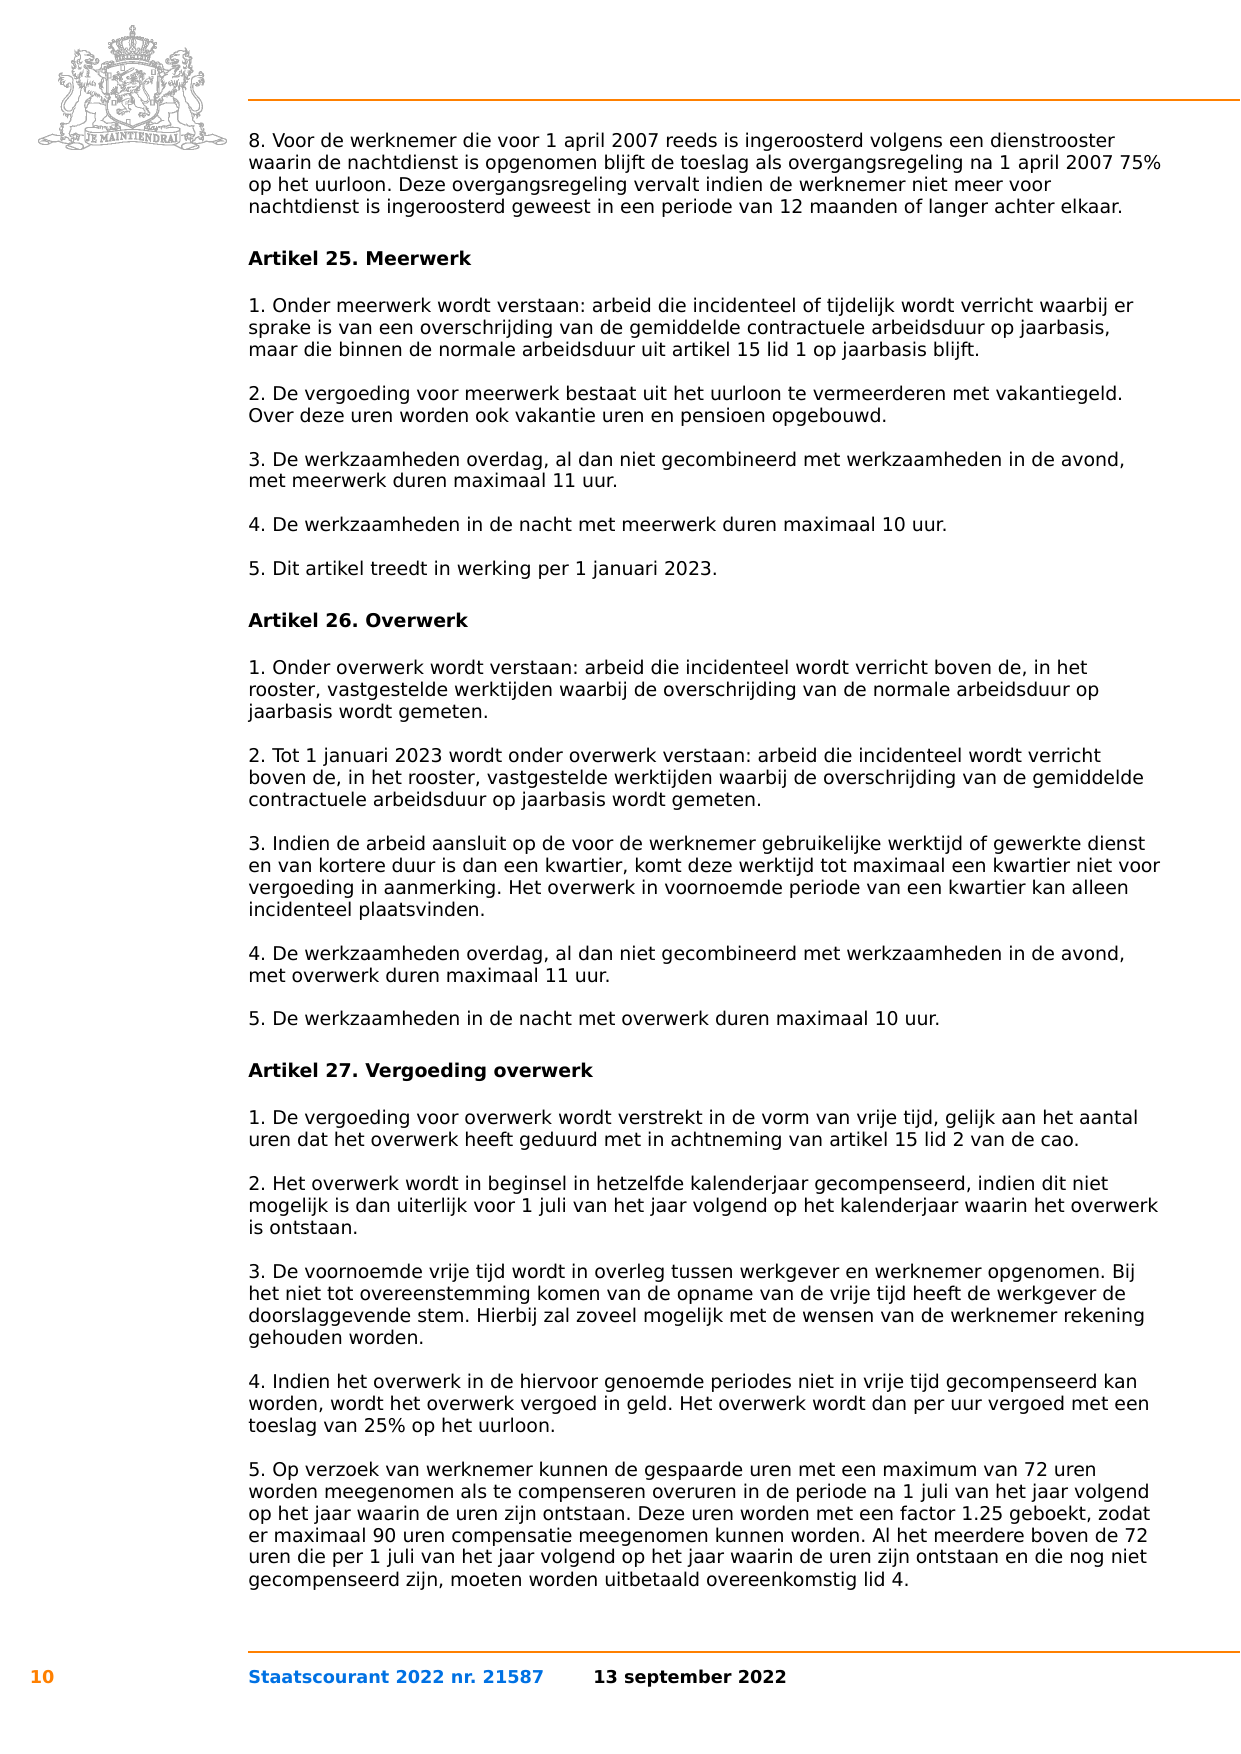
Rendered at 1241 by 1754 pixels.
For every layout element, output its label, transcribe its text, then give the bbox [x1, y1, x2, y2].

text 8. Voor de werknemer die voor 1 april 2007 reeds is ingeroosterd volgens een dienstrooster waarin de nachtdienst is opgenomen blijft de toeslag als overgangsregeling na 1 april 2007 75% op het uurloon. Deze overgangsregeling vervalt indien de werknemer niet meer voor nachtdienst is ingeroosterd geweest in een periode van 12 maanden of langer achter elkaar. [248, 130, 1163, 218]
text 3. Indien de arbeid aansluit op de voor de werknemer gebruikelijke werktijd of gewerkte dienst en van kortere duur is dan een kwartier, komt deze werktijd tot maximaal een kwartier niet voor vergoeding in aanmerking. Het overwerk in voornoemde periode van een kwartier kan alleen incidenteel plaatsvinden. [248, 833, 1163, 921]
text 2. Tot 1 januari 2023 wordt onder overwerk verstaan: arbeid die incidenteel wordt verricht boven de, in het rooster, vastgestelde werktijden waarbij de overschrijding van de gemiddelde contractuele arbeidsduur op jaarbasis wordt gemeten. [248, 745, 1163, 811]
text 4. De werkzaamheden overdag, al dan niet gecombineerd met werkzaamheden in de avond, met overwerk duren maximaal 11 uur. [248, 942, 1163, 986]
subtitle Artikel 27. Vergoeding overwerk [248, 1060, 1163, 1082]
text 5. Dit artikel treedt in werking per 1 januari 2023. [248, 558, 1163, 580]
text 1. Onder meerwerk wordt verstaan: arbeid die incidenteel of tijdelijk wordt verricht waarbij er sprake is van een overschrijding van de gemiddelde contractuele arbeidsduur op jaarbasis, maar die binnen de normale arbeidsduur uit artikel 15 lid 1 op jaarbasis blijft. [248, 295, 1163, 361]
text 3. De voornoemde vrije tijd wordt in overleg tussen werkgever en werknemer opgenomen. Bij het niet tot overeenstemming komen van de opname van de vrije tijd heeft de werkgever de doorslaggevende stem. Hierbij zal zoveel mogelijk met de wensen van de werknemer rekening gehouden worden. [248, 1261, 1163, 1349]
text 5. De werkzaamheden in de nacht met overwerk duren maximaal 10 uur. [248, 1008, 1163, 1030]
text 4. Indien het overwerk in de hiervoor genoemde periodes niet in vrije tijd gecompenseerd kan worden, wordt het overwerk vergoed in geld. Het overwerk wordt dan per uur vergoed met een toeslag van 25% op het uurloon. [248, 1371, 1163, 1437]
text 4. De werkzaamheden in de nacht met meerwerk duren maximaal 10 uur. [248, 514, 1163, 536]
text 1. Onder overwerk wordt verstaan: arbeid die incidenteel wordt verricht boven de, in het rooster, vastgestelde werktijden waarbij de overschrijding van de normale arbeidsduur op jaarbasis wordt gemeten. [248, 657, 1163, 723]
text 3. De werkzaamheden overdag, al dan niet gecombineerd met werkzaamheden in de avond, met meerwerk duren maximaal 11 uur. [248, 448, 1163, 492]
text 5. Op verzoek van werknemer kunnen de gespaarde uren met een maximum van 72 uren worden meegenomen als te compenseren overuren in de periode na 1 juli van het jaar volgend op het jaar waarin de uren zijn ontstaan. Deze uren worden met een factor 1.25 geboekt, zodat er maximaal 90 uren compensatie meegenomen kunnen worden. Al het meerdere boven de 72 uren die per 1 juli van het jaar volgend op het jaar waarin de uren zijn ontstaan en die nog niet gecompenseerd zijn, moeten worden uitbetaald overeenkomstig lid 4. [248, 1458, 1163, 1590]
text 2. De vergoeding voor meerwerk bestaat uit het uurloon te vermeerderen met vakantiegeld. Over deze uren worden ook vakantie uren en pensioen opgebouwd. [248, 383, 1163, 427]
text 2. Het overwerk wordt in beginsel in hetzelfde kalenderjaar gecompenseerd, indien dit niet mogelijk is dan uiterlijk voor 1 juli van het jaar volgend op het kalenderjaar waarin het overwerk is ontstaan. [248, 1173, 1163, 1239]
text 1. De vergoeding voor overwerk wordt verstrekt in de vorm van vrije tijd, gelijk aan het aantal uren dat het overwerk heeft geduurd met in achtneming van artikel 15 lid 2 van de cao. [248, 1107, 1163, 1151]
subtitle Artikel 25. Meerwerk [248, 248, 1163, 270]
subtitle Artikel 26. Overwerk [248, 610, 1163, 632]
picture [38, 25, 227, 150]
